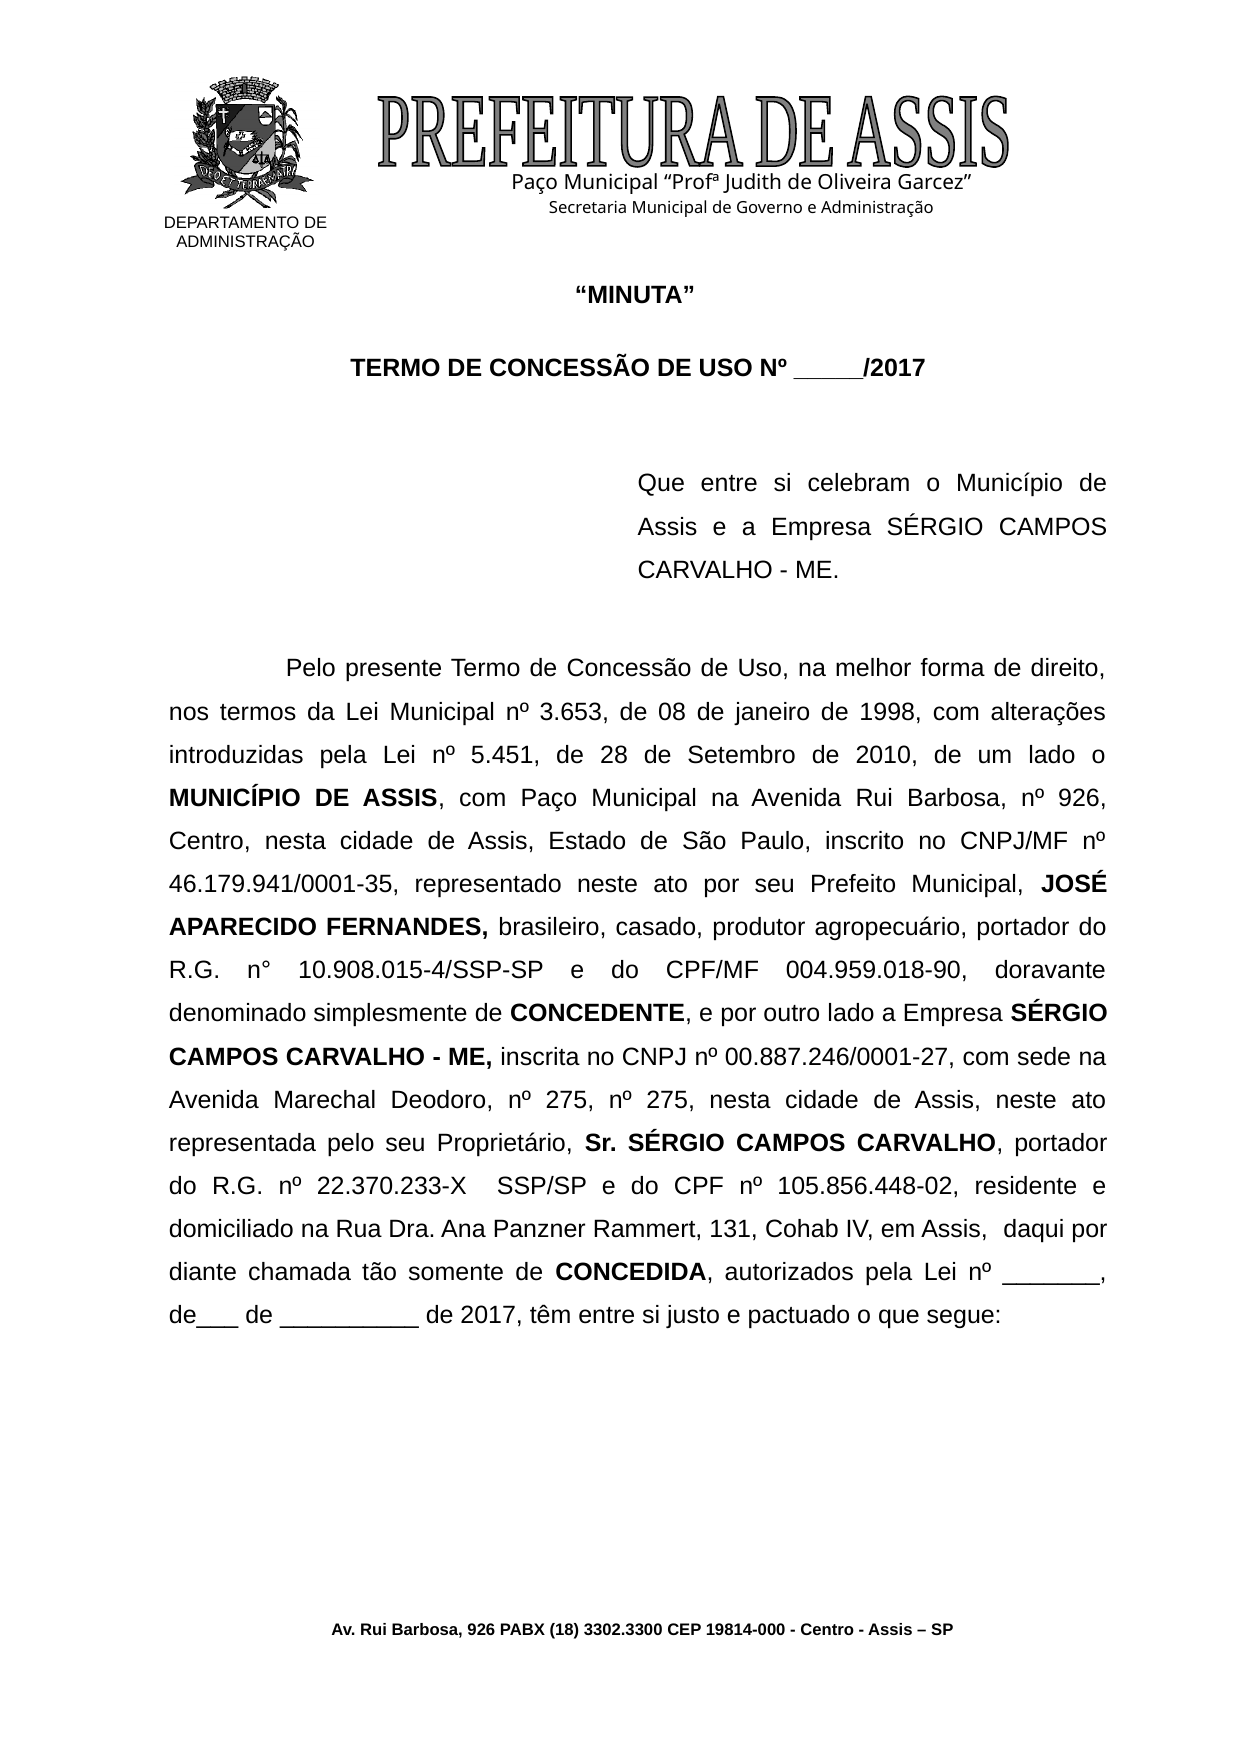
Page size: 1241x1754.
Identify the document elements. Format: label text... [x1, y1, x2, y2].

text Pelo presente Termo de Concessão de Uso, na melhor forma de direito, nos termos da Lei Municipal nº 3.653, de 08 de janeiro de 1998, com alterações introduzidas pela Lei nº 5.451, de 28 de Setembro de 2010, de um lado o MUNICÍPIO DE ASSIS, com Paço Municipal na Avenida Rui Barbosa, nº 926, Centro, nesta cidade de Assis, Estado de São Paulo, inscrito no CNPJ/MF nº 46.179.941/0001-35, representado neste ato por seu Prefeito Municipal, JOSÉ APARECIDO FERNANDES, brasileiro, casado, produtor agropecuário, portador do R.G. n° 10.908.015-4/SSP-SP e do CPF/MF 004.959.018-90, doravante denominado simplesmente de CONCEDENTE, e por outro lado a Empresa SÉRGIO CAMPOS CARVALHO - ME, inscrita no CNPJ nº 00.887.246/0001-27, com sede na Avenida Marechal Deodoro, nº 275, nº 275, nesta cidade de Assis, neste ato representada pelo seu Proprietário, Sr. SÉRGIO CAMPOS CARVALHO, portador do R.G. nº 22.370.233-X SSP/SP e do CPF nº 105.856.448-02, residente e domiciliado na Rua Dra. Ana Panzner Rammert, 131, Cohab IV, em Assis, daqui por diante chamada tão somente de CONCEDIDA, autorizados pela Lei nº _______, de___ de __________ de 2017, têm entre si justo e pactuado o que segue: [169, 653, 1107, 1329]
subtitle TERMO DE CONCESSÃO DE USO Nº _____/2017 [169, 353, 1107, 381]
text Que entre si celebram o Município de Assis e a Empresa SÉRGIO CAMPOS CARVALHO - ME. [637, 468, 1107, 583]
subtitle “MINUTA” [169, 280, 1107, 309]
